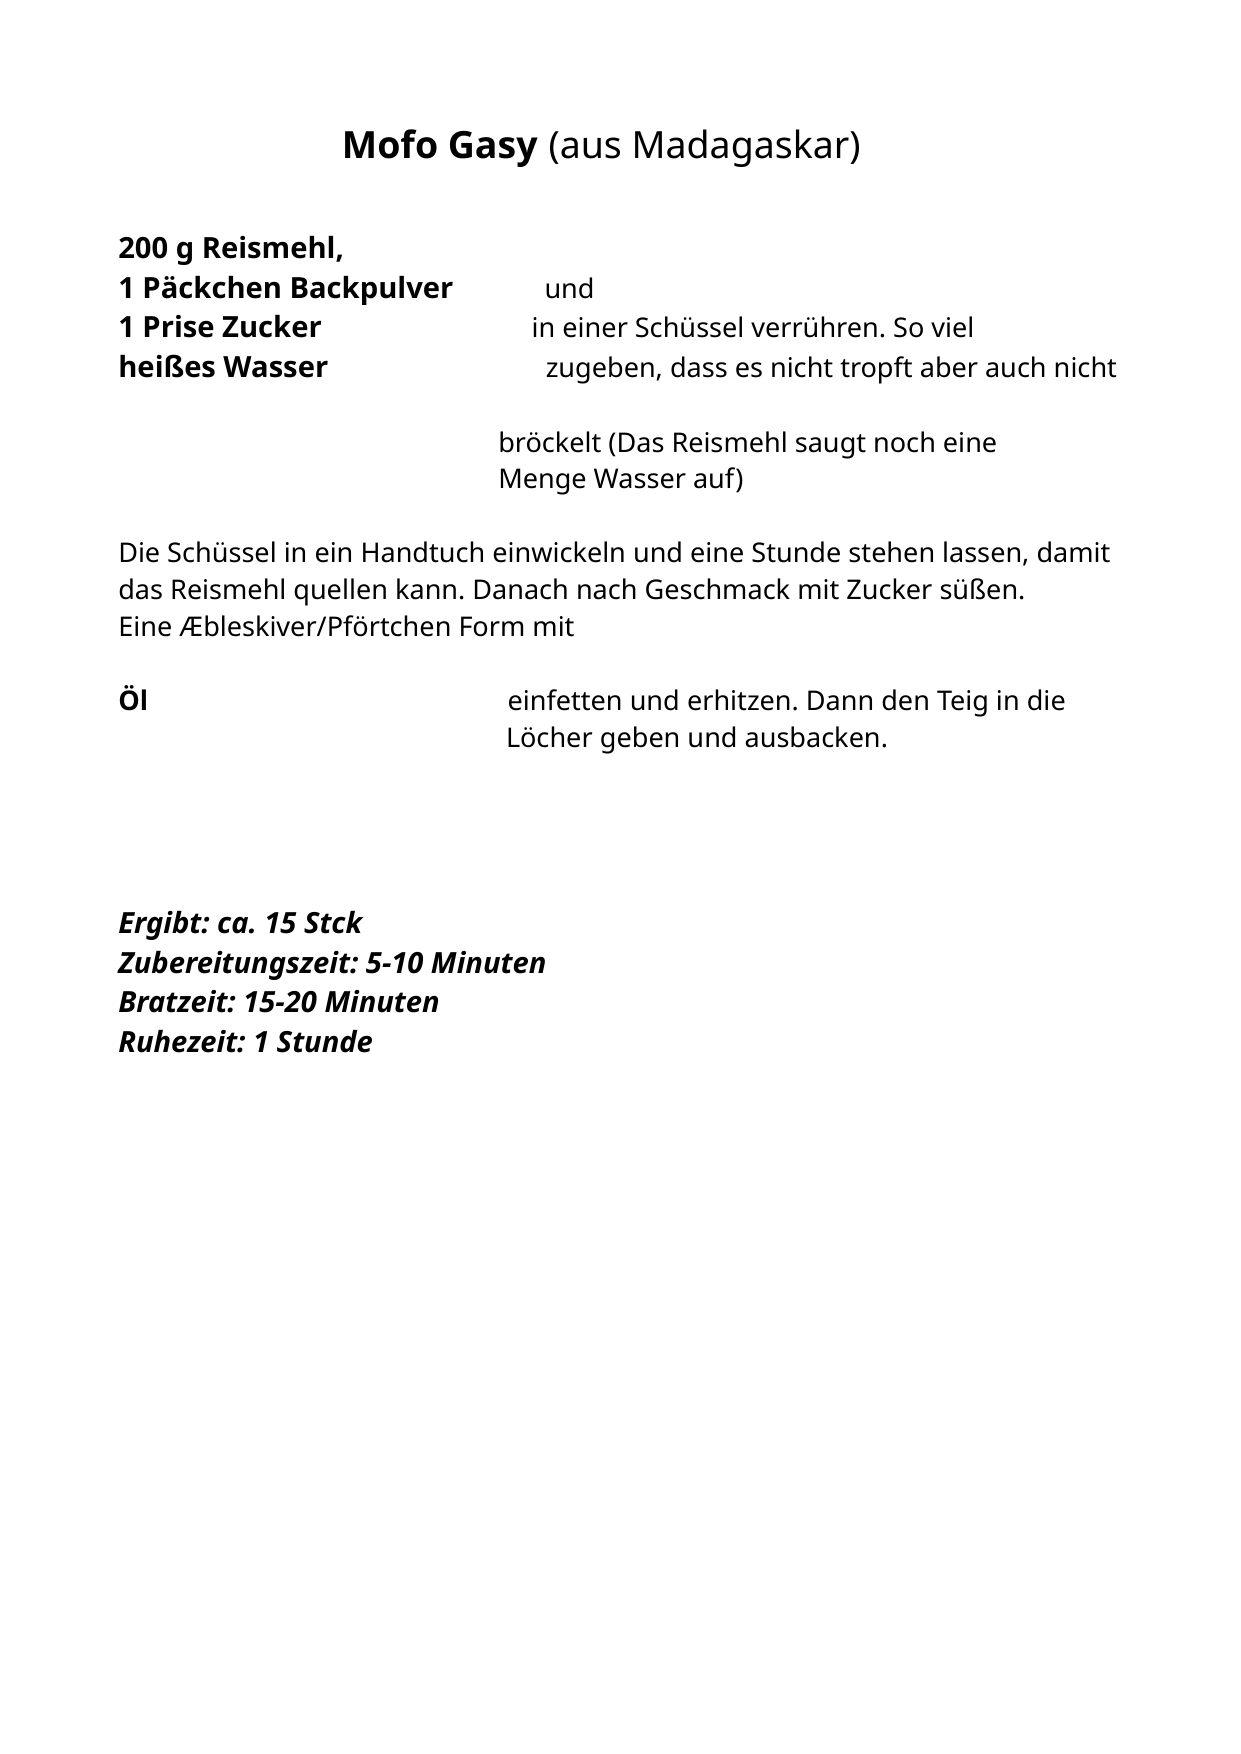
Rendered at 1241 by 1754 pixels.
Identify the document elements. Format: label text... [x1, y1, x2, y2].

text Mofo Gasy (aus Madagaskar) [118, 118, 1122, 198]
text heißes Wasser zugeben, dass es nicht tropft aber auch nicht bröckelt (Das Reismehl saugt noch eine Menge Wasser auf) Die Schüssel in ein Handtuch einwickeln und eine Stunde stehen lassen, damit das Reismehl quellen kann. Danach nach Geschmack mit Zucker süßen. [118, 346, 1122, 607]
text Eine Æbleskiver/Pförtchen Form mit [118, 607, 1122, 644]
text 200 g Reismehl, [118, 227, 1122, 267]
text 1 Päckchen Backpulver und [118, 267, 1122, 307]
text Ergibt: ca. 15 Stck Zubereitungszeit: 5-10 Minuten Bratzeit: 15-20 Minuten Ruhezeit: 1 Stunde [118, 902, 1122, 1095]
text Öl einfetten und erhitzen. Dann den Teig in die Löcher geben und ausbacken. [118, 644, 1122, 755]
text 1 Prise Zucker in einer Schüssel verrühren. So viel [118, 307, 1122, 346]
